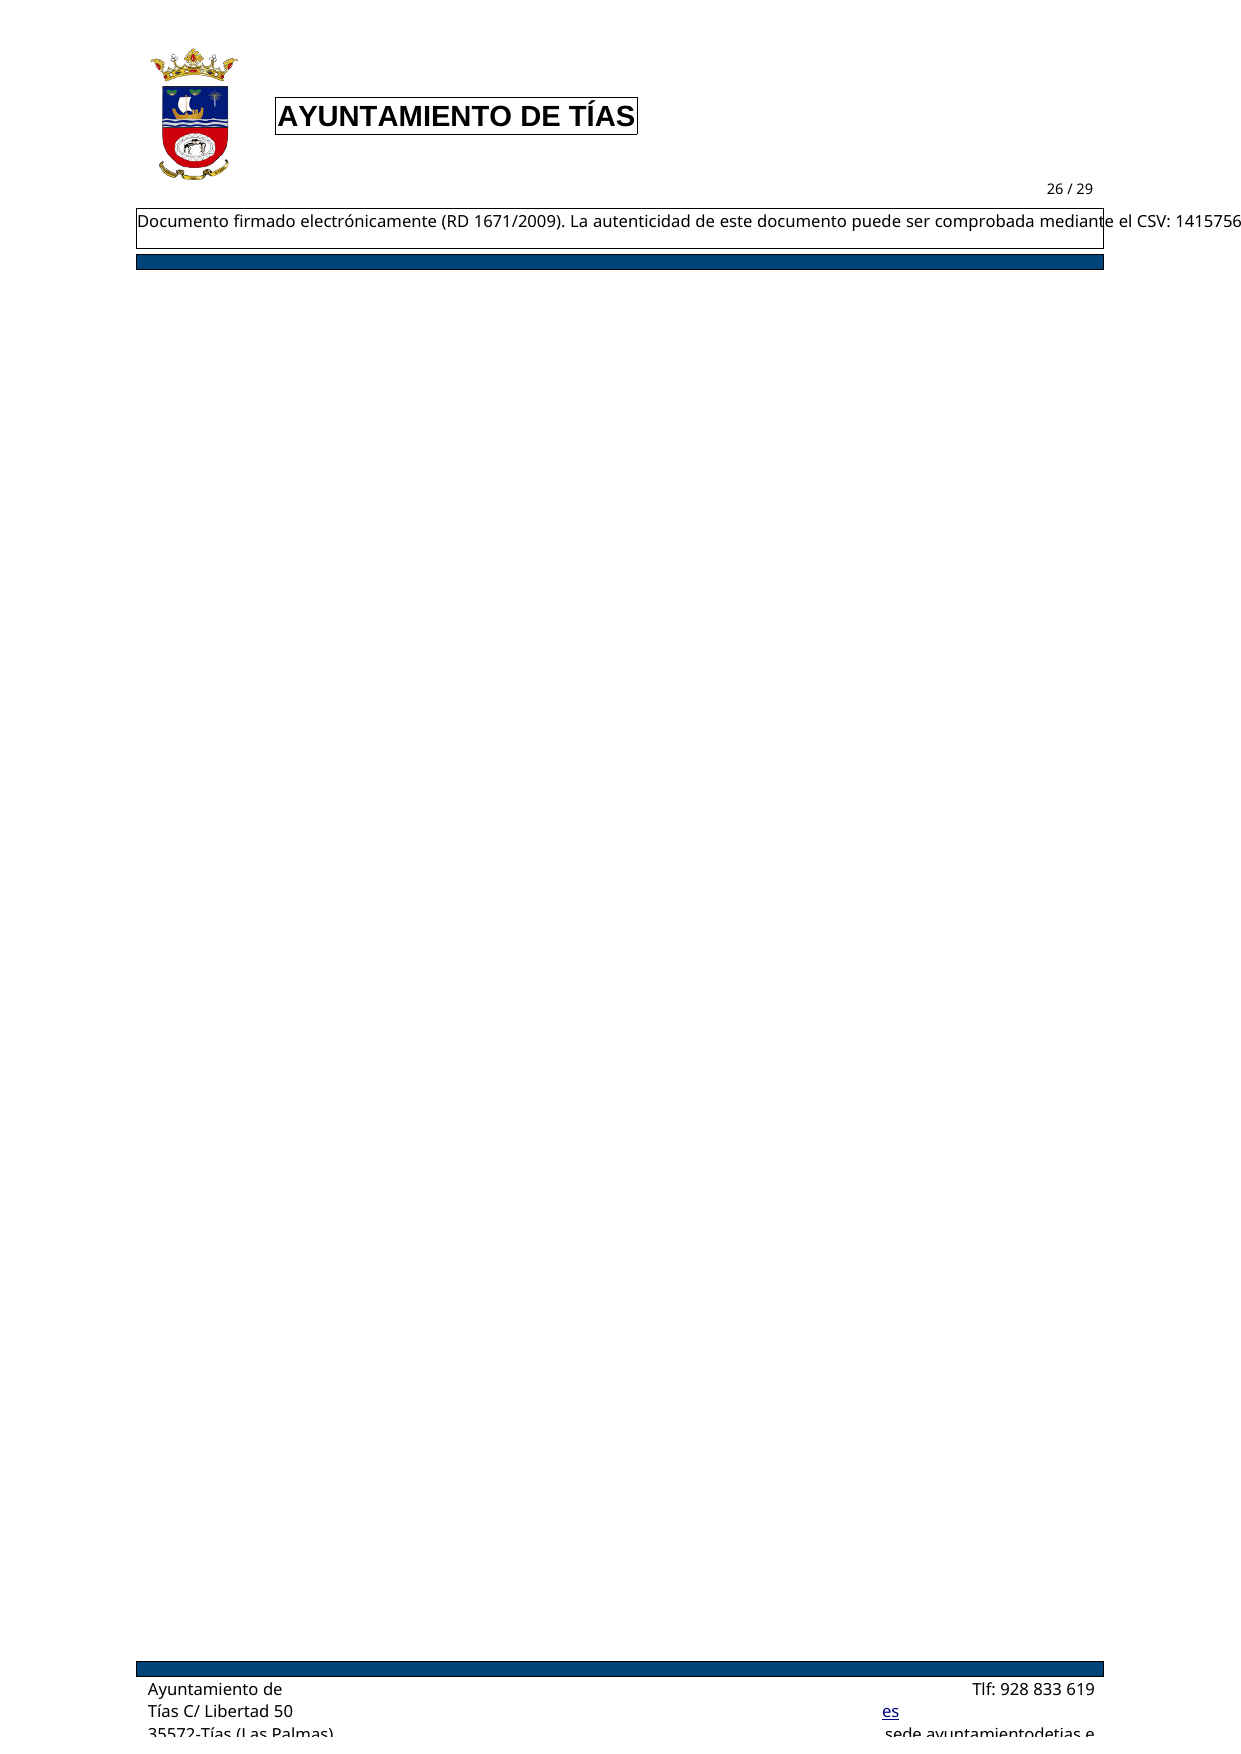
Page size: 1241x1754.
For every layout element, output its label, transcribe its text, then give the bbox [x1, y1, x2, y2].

picture [150, 48, 240, 179]
text 26 / 29 [135, 179, 1093, 199]
